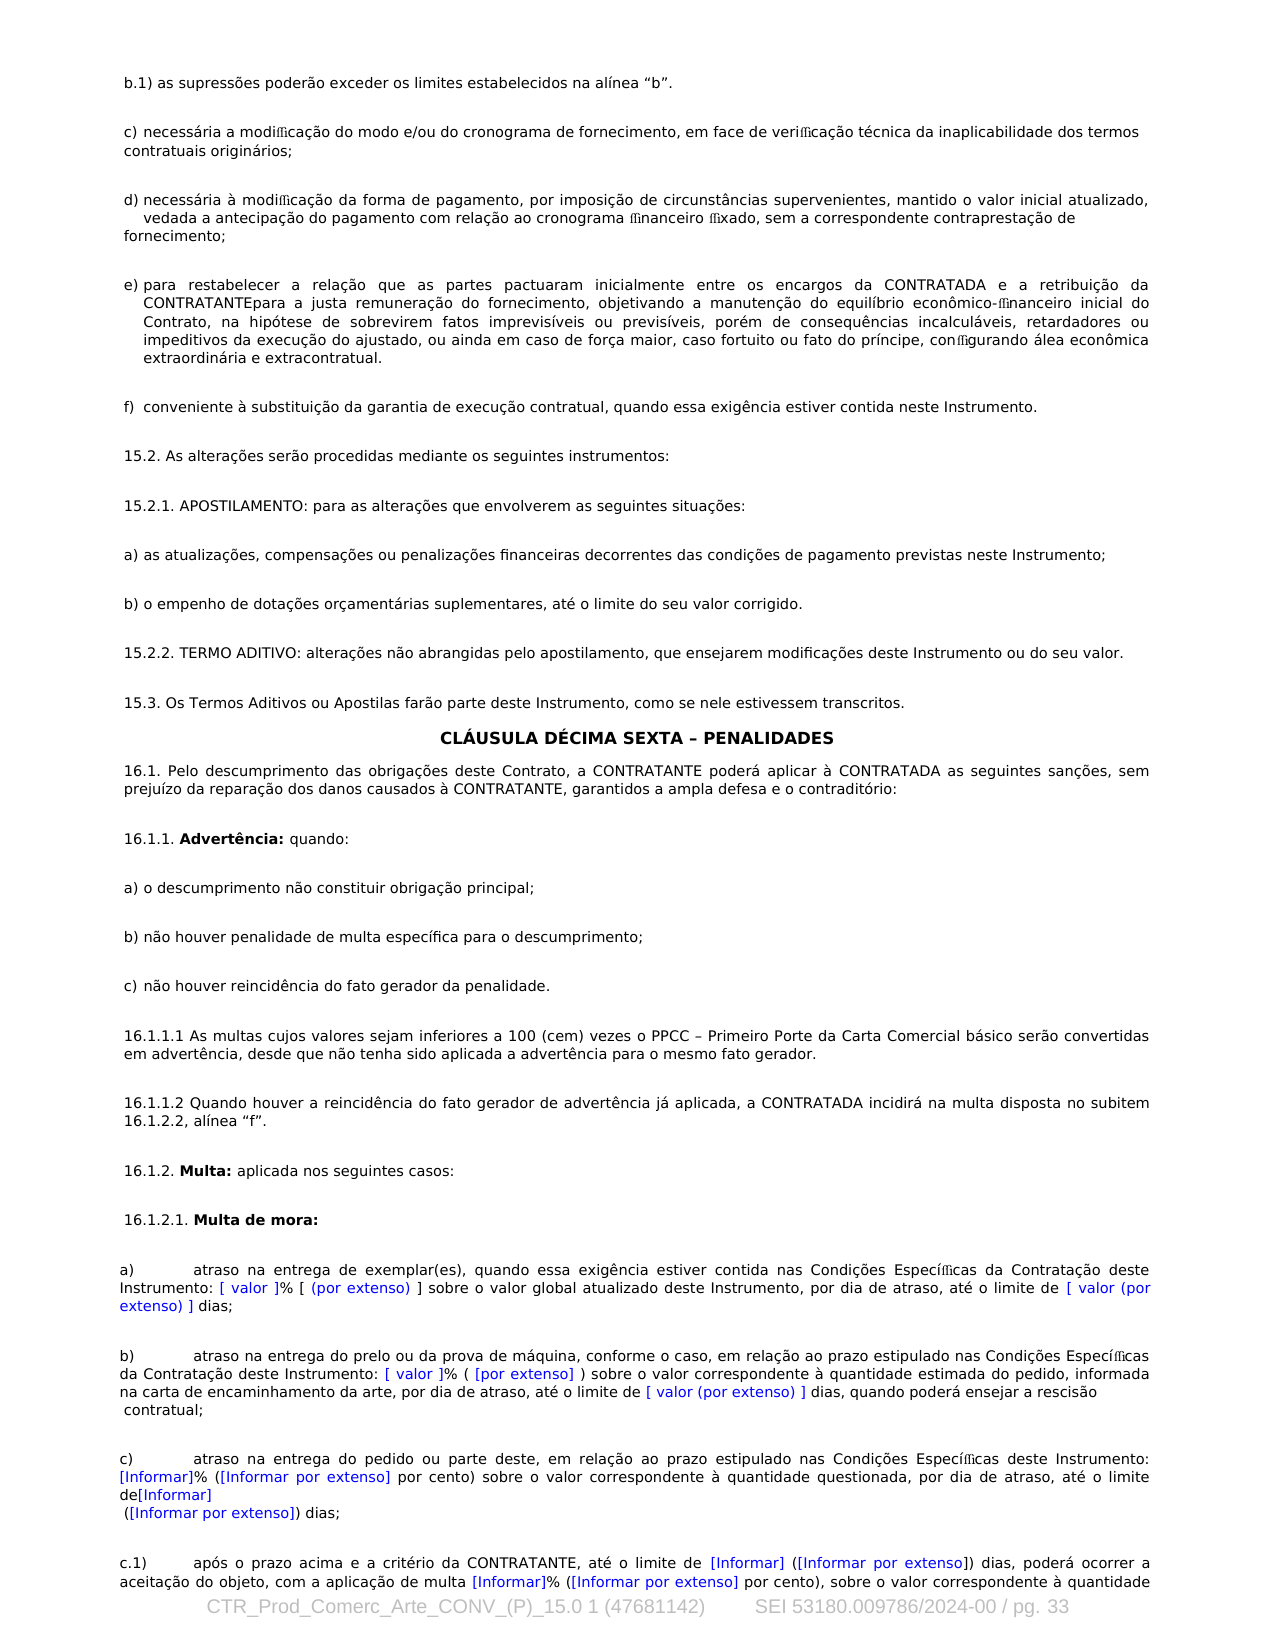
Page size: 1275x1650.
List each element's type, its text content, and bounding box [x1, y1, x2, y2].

text 15.3. Os Termos Aditivos ou Apostilas farão parte deste Instrumento, como se nele estivessem transcritos. [124, 694, 1151, 712]
text 16.1.1.2 Quando houver a reincidência do fato gerador de advertência já aplicada, a CONTRATADA incidirá na multa disposta no subitem 16.1.2.2, alínea “f”. [124, 1095, 1151, 1130]
list necessária a modicação do modo e/ou do cronograma de fornecimento, em face de vericação técnica da inaplicabilidade dos termos [124, 124, 1151, 141]
list não houver reincidência do fato gerador da penalidade. [124, 978, 1151, 995]
list o descumprimento não constituir obrigação principal; [124, 880, 1151, 897]
list atraso na entrega de exemplar(es), quando essa exigência estiver contida nas Condições Especícas da Contratação deste Instrumento: [ valor ]% [ (por extenso) ] sobre o valor global atualizado deste Instrumento, por dia de atraso, até o limite de [ valor (por extenso) ] dias; [119, 1262, 1151, 1315]
text ([Informar por extenso]) dias; [124, 1505, 1167, 1522]
text 15.2. As alterações serão procedidas mediante os seguintes instrumentos: [124, 448, 1151, 465]
subtitle CLÁUSULA DÉCIMA SEXTA – PENALIDADES [119, 729, 1155, 748]
list as atualizações, compensações ou penalizações financeiras decorrentes das condições de pagamento previstas neste Instrumento; [124, 547, 1151, 564]
text contratual; [124, 1402, 1151, 1419]
text 16.1.2. Multa: aplicada nos seguintes casos: [124, 1162, 1151, 1179]
list após o prazo acima e a critério da CONTRATANTE, até o limite de [Informar] ([Informar por extenso]) dias, poderá ocorrer a aceitação do objeto, com a aplicação de multa [Informar]% ([Informar por extenso] por cento), sobre o valor correspondente à quantidade [119, 1555, 1151, 1590]
text fornecimento; [124, 228, 1151, 245]
list para restabelecer a relação que as partes pactuaram inicialmente entre os encargos da CONTRATADA e a retribuição da CONTRATANTEpara a justa remuneração do fornecimento, objetivando a manutenção do equilíbrio econômico-nanceiro inicial do Contrato, na hipótese de sobrevirem fatos imprevisíveis ou previsíveis, porém de consequências incalculáveis, retardadores ou impeditivos da execução do ajustado, ou ainda em caso de força maior, caso fortuito ou fato do príncipe, congurando álea econômica extraordinária e extracontratual. [124, 277, 1151, 367]
text b.1) as supressões poderão exceder os limites estabelecidos na alínea “b”. [124, 75, 1151, 92]
list o empenho de dotações orçamentárias suplementares, até o limite do seu valor corrigido. [124, 596, 1151, 613]
list atraso na entrega do pedido ou parte deste, em relação ao prazo estipulado nas Condições Especícas deste Instrumento:[Informar]% ([Informar por extenso] por cento) sobre o valor correspondente à quantidade questionada, por dia de atraso, até o limite de[Informar] [119, 1451, 1151, 1504]
text contratuais originários; [124, 142, 1151, 159]
list necessária à modicação da forma de pagamento, por imposição de circunstâncias supervenientes, mantido o valor inicial atualizado, vedada a antecipação do pagamento com relação ao cronograma nanceiro xado, sem a correspondente contraprestação de [124, 192, 1151, 227]
text 15.2.2. TERMO ADITIVO: alterações não abrangidas pelo apostilamento, que ensejarem modificações deste Instrumento ou do seu valor. [124, 645, 1151, 662]
text 16.1.1.1 As multas cujos valores sejam inferiores a 100 (cem) vezes o PPCC – Primeiro Porte da Carta Comercial básico serão convertidas em advertência, desde que não tenha sido aplicada a advertência para o mesmo fato gerador. [124, 1028, 1151, 1063]
text 16.1.2.1. Multa de mora: [124, 1212, 1167, 1229]
text 16.1.1. Advertência: quando: [124, 831, 1151, 847]
list atraso na entrega do prelo ou da prova de máquina, conforme o caso, em relação ao prazo estipulado nas Condições Especícas da Contratação deste Instrumento: [ valor ]% ( [por extenso] ) sobre o valor correspondente à quantidade estimada do pedido, informada na carta de encaminhamento da arte, por dia de atraso, até o limite de [ valor (por extenso) ] dias, quando poderá ensejar a rescisão [119, 1347, 1151, 1401]
text 15.2.1. APOSTILAMENTO: para as alterações que envolverem as seguintes situações: [124, 497, 1151, 514]
list conveniente à substituição da garantia de execução contratual, quando essa exigência estiver contida neste Instrumento. [124, 399, 1151, 416]
list não houver penalidade de multa específica para o descumprimento; [124, 929, 1151, 946]
text 16.1. Pelo descumprimento das obrigações deste Contrato, a CONTRATANTE poderá aplicar à CONTRATADA as seguintes sanções, sem prejuízo da reparação dos danos causados à CONTRATANTE, garantidos a ampla defesa e o contraditório: [124, 763, 1151, 798]
